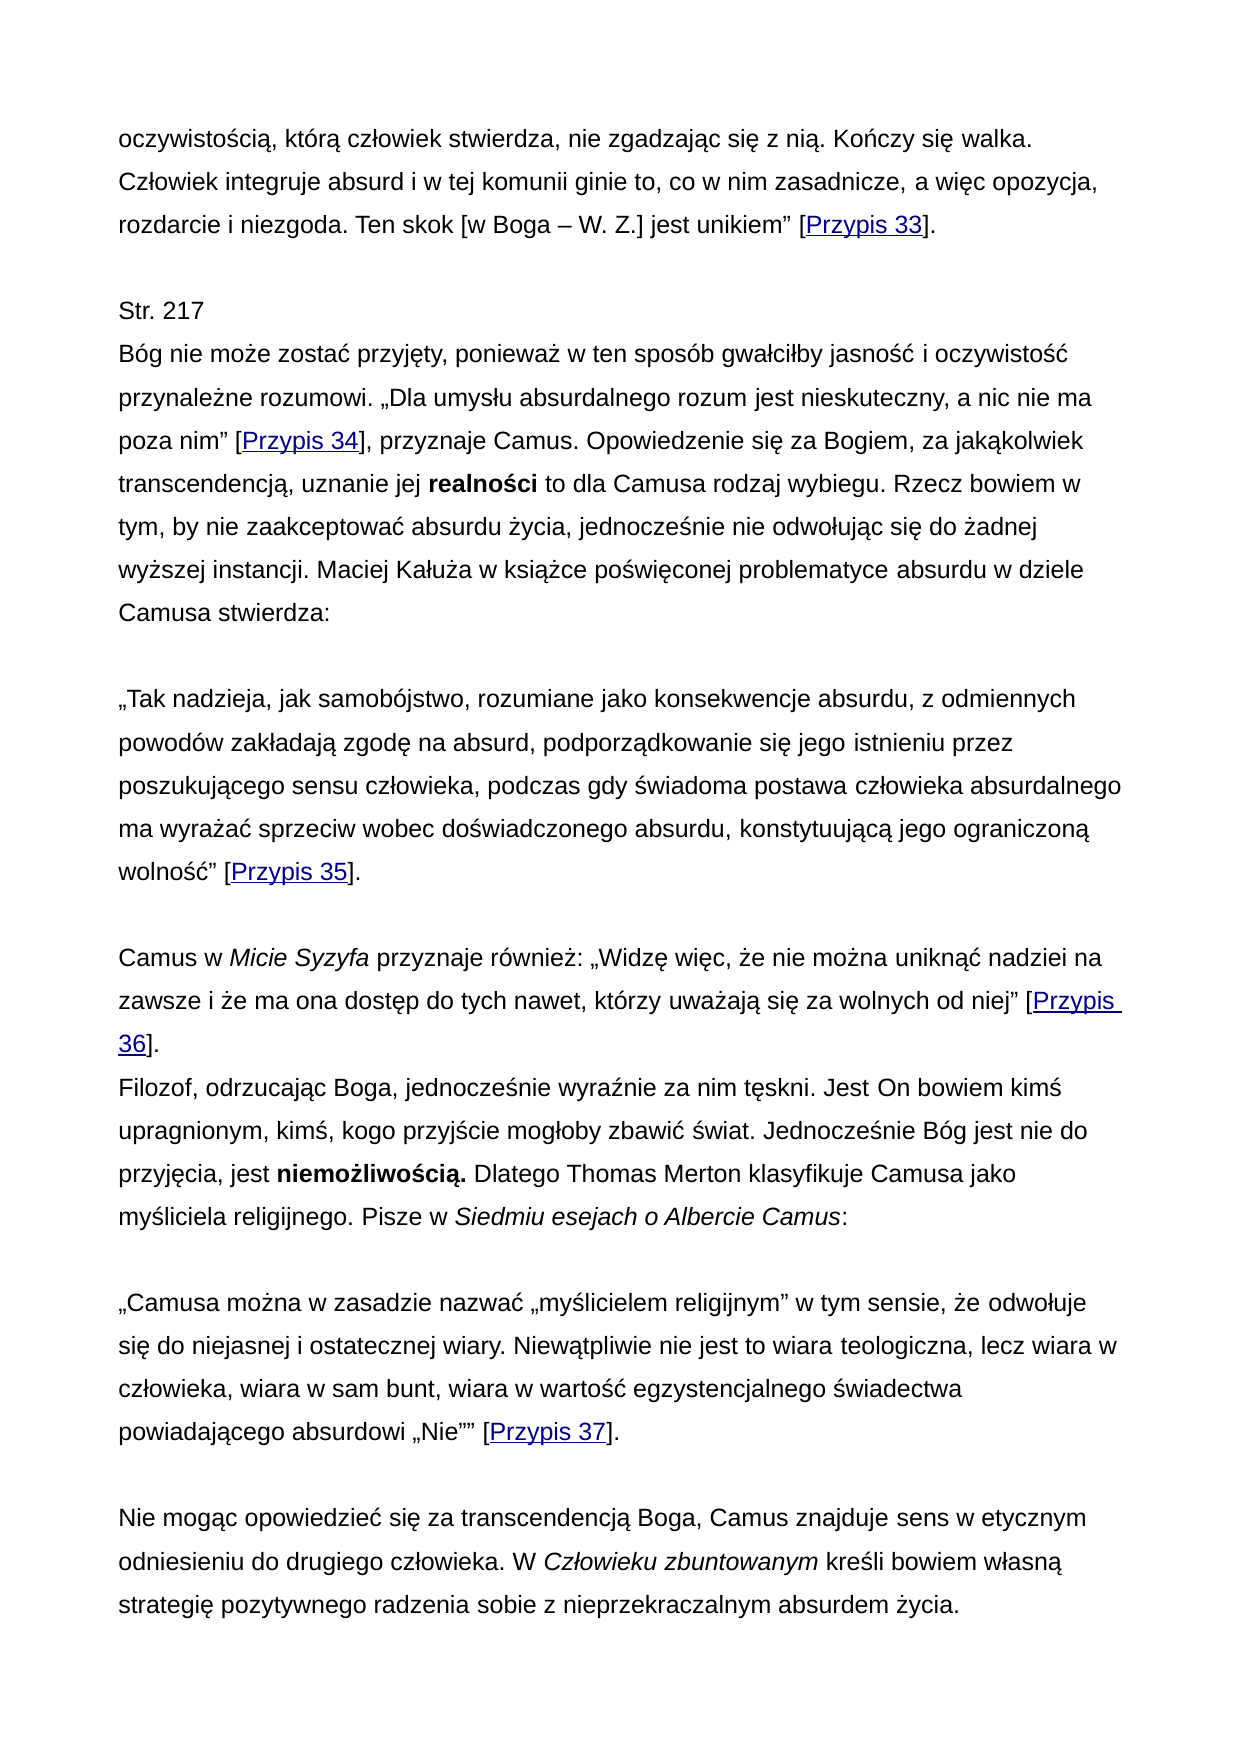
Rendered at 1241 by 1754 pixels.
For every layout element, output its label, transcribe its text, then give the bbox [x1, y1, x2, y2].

text oczywistością, którą człowiek stwierdza, nie zgadzając się z nią. Kończy się walka. Człowiek integruje absurd i w tej komunii ginie to, co w nim zasadnicze, a więc opozycja, rozdarcie i niezgoda. Ten skok [w Boga – W. Z.] jest unikiem” [Przypis 33]. [118, 124, 1122, 239]
text Nie mogąc opowiedzieć się za transcendencją Boga, Camus znajduje sens w etycznym odniesieniu do drugiego człowieka. W Człowieku zbuntowanym kreśli bowiem własną strategię pozytywnego radzenia sobie z nieprzekraczalnym absurdem życia. [118, 1503, 1122, 1618]
text Str. 217 [118, 296, 1122, 325]
text Camus w Micie Syzyfa przyznaje również: „Widzę więc, że nie można uniknąć nadziei na zawsze i że ma ona dostęp do tych nawet, którzy uważają się za wolnych od niej” [Przypis 36]. [118, 943, 1122, 1058]
text Filozof, odrzucając Boga, jednocześnie wyraźnie za nim tęskni. Jest On bowiem kimś upragnionym, kimś, kogo przyjście mogłoby zbawić świat. Jednocześnie Bóg jest nie do przyjęcia, jest niemożliwością. Dlatego Thomas Merton klasyfikuje Camusa jako myśliciela religijnego. Pisze w Siedmiu esejach o Albercie Camus: [118, 1072, 1122, 1231]
text Bóg nie może zostać przyjęty, ponieważ w ten sposób gwałciłby jasność i oczywistość przynależne rozumowi. „Dla umysłu absurdalnego rozum jest nieskuteczny, a nic nie ma poza nim” [Przypis 34], przyznaje Camus. Opowiedzenie się za Bogiem, za jakąkolwiek transcendencją, uznanie jej realności to dla Camusa rodzaj wybiegu. Rzecz bowiem w tym, by nie zaakceptować absurdu życia, jednocześnie nie odwołując się do żadnej wyższej instancji. Maciej Kałuża w książce poświęconej problematyce absurdu w dziele Camusa stwierdza: [118, 339, 1122, 627]
text „Camusa można w zasadzie nazwać „myślicielem religijnym” w tym sensie, że odwołuje się do niejasnej i ostatecznej wiary. Niewątpliwie nie jest to wiara teologiczna, lecz wiara w człowieka, wiara w sam bunt, wiara w wartość egzystencjalnego świadectwa powiadającego absurdowi „Nie”” [Przypis 37]. [118, 1288, 1122, 1446]
text „Tak nadzieja, jak samobójstwo, rozumiane jako konsekwencje absurdu, z odmiennych powodów zakładają zgodę na absurd, podporządkowanie się jego istnieniu przez poszukującego sensu człowieka, podczas gdy świadoma postawa człowieka absurdalnego ma wyrażać sprzeciw wobec doświadczonego absurdu, konstytuującą jego ograniczoną wolność” [Przypis 35]. [118, 684, 1122, 886]
